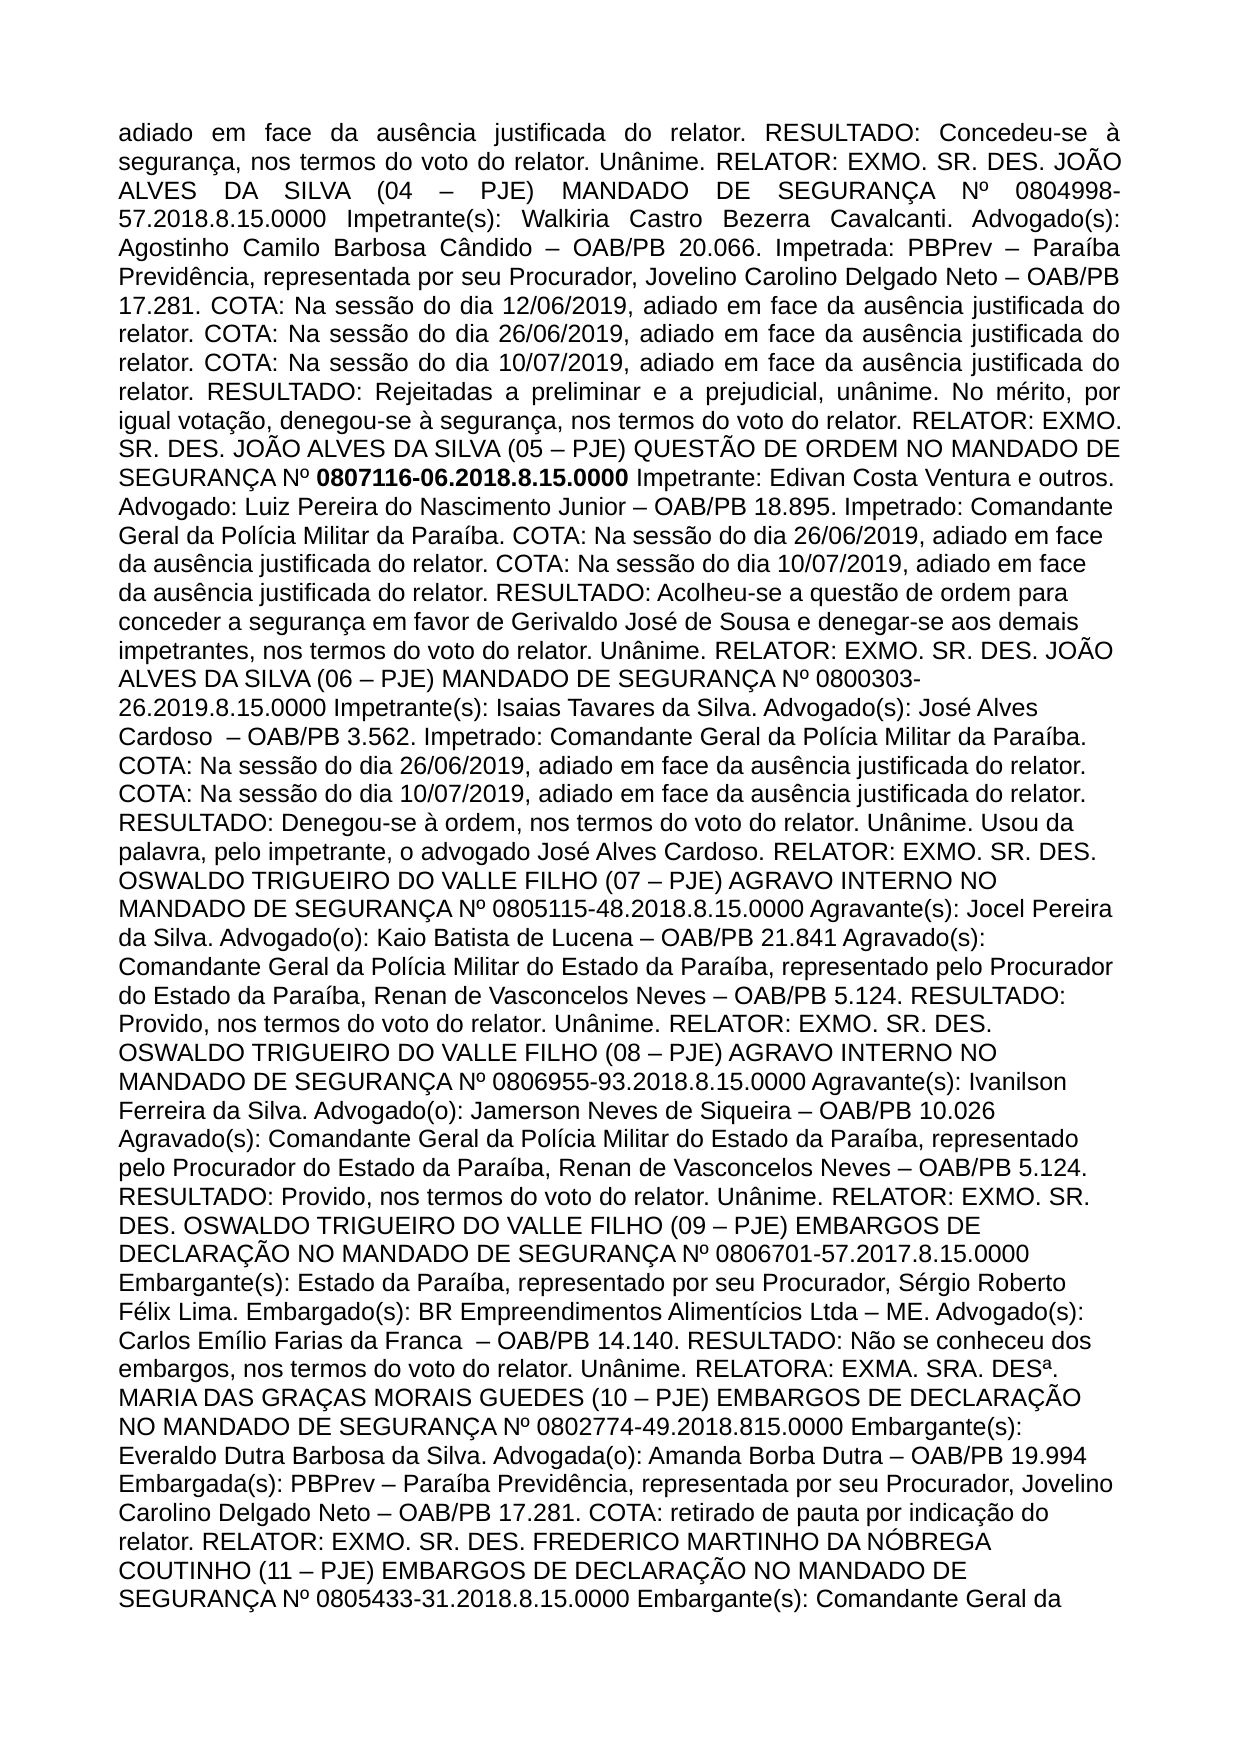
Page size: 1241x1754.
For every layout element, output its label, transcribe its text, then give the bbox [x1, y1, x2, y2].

text Advogado: Luiz Pereira do Nascimento Junior – OAB/PB 18.895. Impetrado: Comandante Geral da Polícia Militar da Paraíba. COTA: Na sessão do dia 26/06/2019, adiado em face da ausência justificada do relator. COTA: Na sessão do dia 10/07/2019, adiado em face da ausência justificada do relator. RESULTADO: Acolheu-se a questão de ordem para conceder a segurança em favor de Gerivaldo José de Sousa e denegar-se aos demais impetrantes, nos termos do voto do relator. Unânime. RELATOR: EXMO. SR. DES. JOÃO ALVES DA SILVA (06 – PJE) MANDADO DE SEGURANÇA Nº 0800303-26.2019.8.15.0000 Impetrante(s): Isaias Tavares da Silva. Advogado(s): José Alves Cardoso – OAB/PB 3.562. Impetrado: Comandante Geral da Polícia Militar da Paraíba. COTA: Na sessão do dia 26/06/2019, adiado em face da ausência justificada do relator. COTA: Na sessão do dia 10/07/2019, adiado em face da ausência justificada do relator. RESULTADO: Denegou-se à ordem, nos termos do voto do relator. Unânime. Usou da palavra, pelo impetrante, o advogado José Alves Cardoso. RELATOR: EXMO. SR. DES. OSWALDO TRIGUEIRO DO VALLE FILHO (07 – PJE) AGRAVO INTERNO NO MANDADO DE SEGURANÇA Nº 0805115-48.2018.8.15.0000 Agravante(s): Jocel Pereira da Silva. Advogado(o): Kaio Batista de Lucena – OAB/PB 21.841 Agravado(s): Comandante Geral da Polícia Militar do Estado da Paraíba, representado pelo Procurador do Estado da Paraíba, Renan de Vasconcelos Neves – OAB/PB 5.124. RESULTADO: Provido, nos termos do voto do relator. Unânime. RELATOR: EXMO. SR. DES. OSWALDO TRIGUEIRO DO VALLE FILHO (08 – PJE) AGRAVO INTERNO NO MANDADO DE SEGURANÇA Nº 0806955-93.2018.8.15.0000 Agravante(s): Ivanilson Ferreira da Silva. Advogado(o): Jamerson Neves de Siqueira – OAB/PB 10.026 Agravado(s): Comandante Geral da Polícia Militar do Estado da Paraíba, representado pelo Procurador do Estado da Paraíba, Renan de Vasconcelos Neves – OAB/PB 5.124. RESULTADO: Provido, nos termos do voto do relator. Unânime. RELATOR: EXMO. SR. DES. OSWALDO TRIGUEIRO DO VALLE FILHO (09 – PJE) EMBARGOS DE DECLARAÇÃO NO MANDADO DE SEGURANÇA Nº 0806701-57.2017.8.15.0000 Embargante(s): Estado da Paraíba, representado por seu Procurador, Sérgio Roberto Félix Lima. Embargado(s): BR Empreendimentos Alimentícios Ltda – ME. Advogado(s): Carlos Emílio Farias da Franca – OAB/PB 14.140. RESULTADO: Não se conheceu dos embargos, nos termos do voto do relator. Unânime. RELATORA: EXMA. SRA. DESª. MARIA DAS GRAÇAS MORAIS GUEDES (10 – PJE) EMBARGOS DE DECLARAÇÃO NO MANDADO DE SEGURANÇA Nº 0802774-49.2018.815.0000 Embargante(s): Everaldo Dutra Barbosa da Silva. Advogada(o): Amanda Borba Dutra – OAB/PB 19.994 Embargada(s): PBPrev – Paraíba Previdência, representada por seu Procurador, Jovelino Carolino Delgado Neto – OAB/PB 17.281. COTA: retirado de pauta por indicação do relator. RELATOR: EXMO. SR. DES. FREDERICO MARTINHO DA NÓBREGA COUTINHO (11 – PJE) EMBARGOS DE DECLARAÇÃO NO MANDADO DE SEGURANÇA Nº 0805433-31.2018.8.15.0000 Embargante(s): Comandante Geral da [118, 492, 1122, 1613]
text adiado em face da ausência justificada do relator. RESULTADO: Concedeu-se à segurança, nos termos do voto do relator. Unânime. RELATOR: EXMO. SR. DES. JOÃO ALVES DA SILVA (04 – PJE) MANDADO DE SEGURANÇA Nº 0804998-57.2018.8.15.0000 Impetrante(s): Walkiria Castro Bezerra Cavalcanti. Advogado(s): Agostinho Camilo Barbosa Cândido – OAB/PB 20.066. Impetrada: PBPrev – Paraíba Previdência, representada por seu Procurador, Jovelino Carolino Delgado Neto – OAB/PB 17.281. COTA: Na sessão do dia 12/06/2019, adiado em face da ausência justificada do relator. COTA: Na sessão do dia 26/06/2019, adiado em face da ausência justificada do relator. COTA: Na sessão do dia 10/07/2019, adiado em face da ausência justificada do relator. RESULTADO: Rejeitadas a preliminar e a prejudicial, unânime. No mérito, por igual votação, denegou-se à segurança, nos termos do voto do relator. RELATOR: EXMO. SR. DES. JOÃO ALVES DA SILVA (05 – PJE) QUESTÃO DE ORDEM NO MANDADO DE SEGURANÇA Nº 0807116-06.2018.8.15.0000 Impetrante: Edivan Costa Ventura e outros. [118, 118, 1122, 492]
